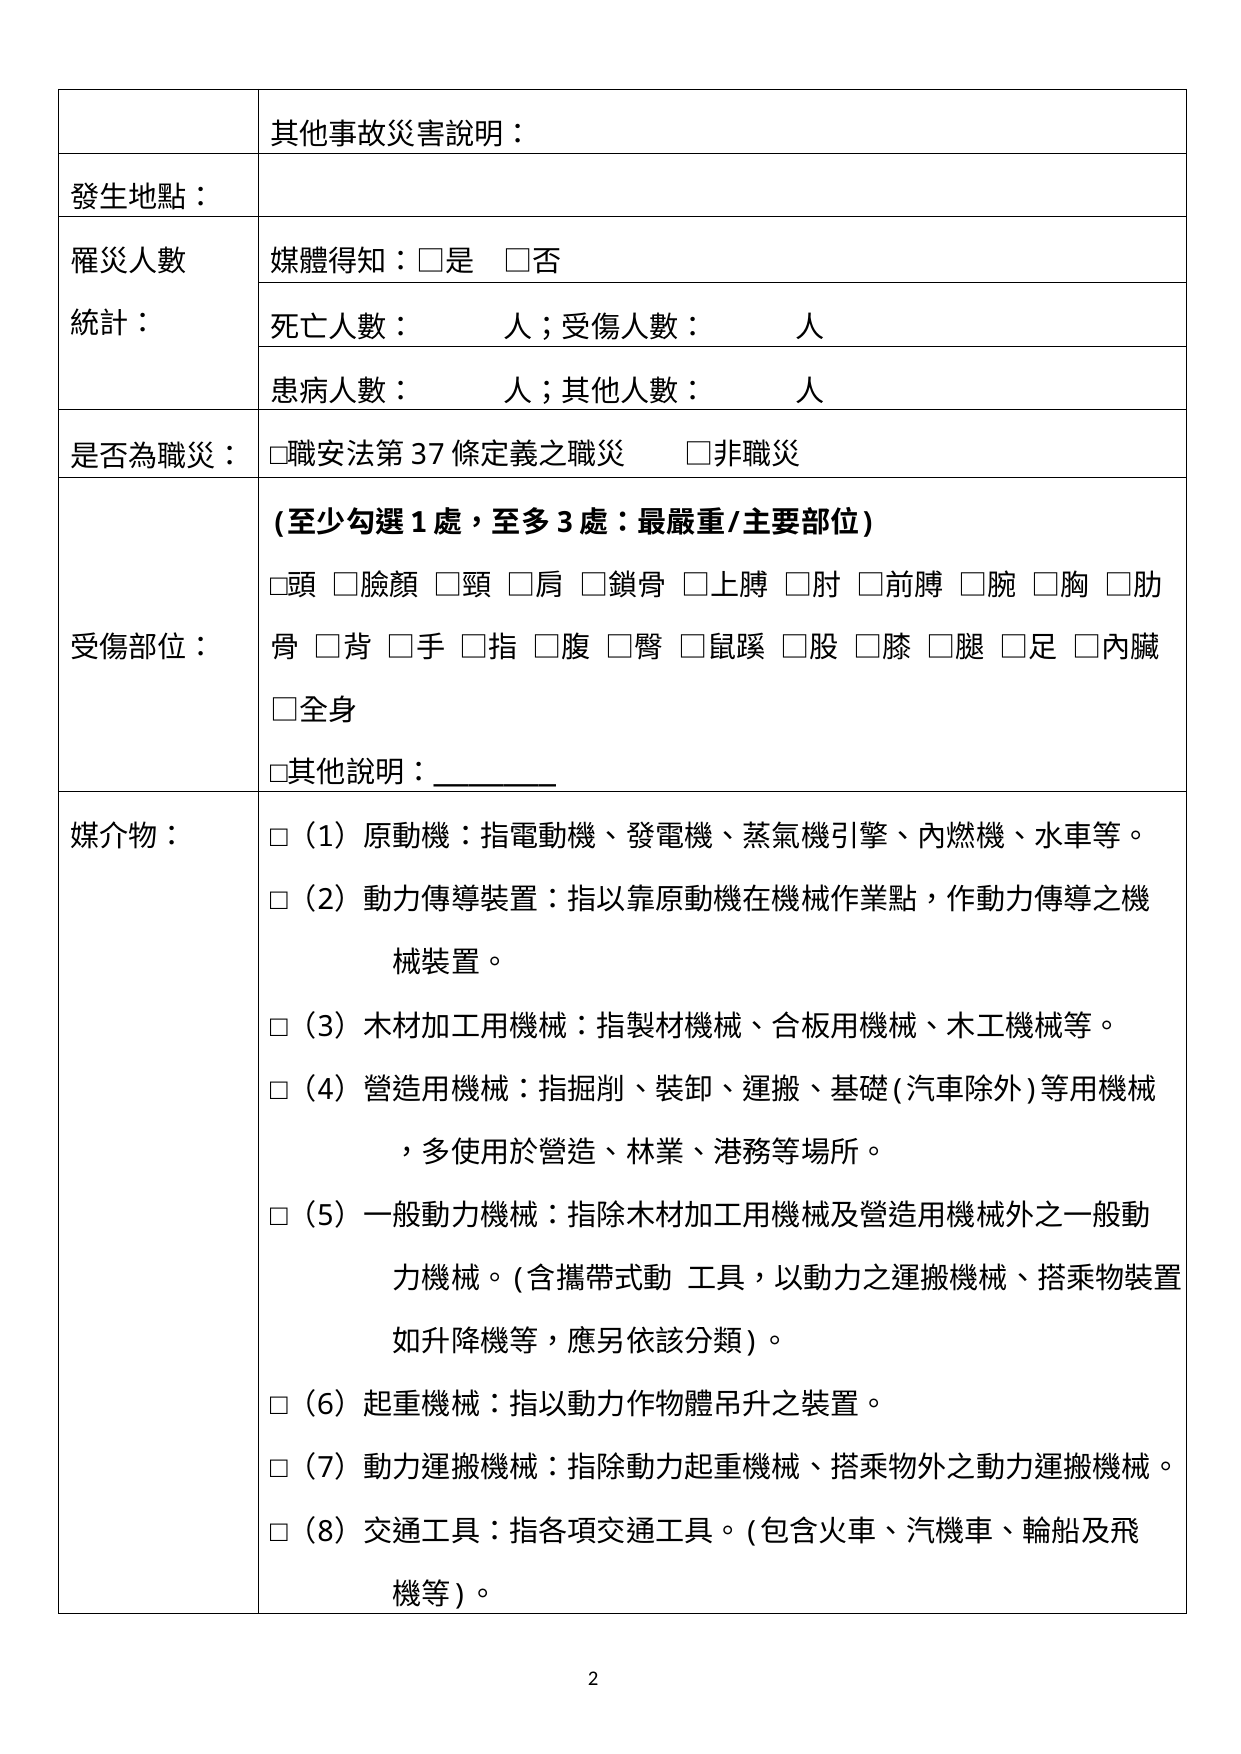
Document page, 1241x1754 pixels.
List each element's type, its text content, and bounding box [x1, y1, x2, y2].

table_cell [59, 90, 258, 152]
table_cell □（1）原動機：指電動機、發電機、蒸氣機引擎、內燃機、水車等。 □（2）動力傳導裝置：指以靠原動機在機械作業點，作動力傳導之機 械裝置。 □（3）木材加工用機械：指製材機械、合板用機械、木工機械等。 □（4）營造用機械：指掘削、裝卸、運搬、基礎(汽車除外)等用機械 ，多使用於營造、林業、港務等場所。 □（5）一般動力機械：指除木材加工用機械及營造用機械外之一般動 力機械。(含攜帶式動 工具，以動力之運搬機械、搭乘物裝置 如升降機等，應另依該分類)。 □（6）起重機械：指以動力作物體吊升之裝置。 □（7）動力運搬機械：指除動力起重機械、搭乘物外之動力運搬機械。 □（8）交通工具：指各項交通工具。(包含火車、汽機車、輪船及飛 機等)。 [259, 792, 1186, 1612]
table_cell 媒體得知：□是 □否 [259, 217, 1186, 282]
table_cell 患病人數： 人；其他人數： 人 [259, 347, 1186, 409]
table_cell 其他事故災害說明： [259, 90, 1186, 152]
table_cell (至少勾選1處，至多3處：最嚴重/主要部位) □頭 □臉顏 □頸 □肩 □鎖骨 □上膊 □肘 □前膊 □腕 □胸 □肋骨 □背 □手 □指 □腹 □臀 □鼠蹊 □股 □膝 □腿 □足 □內臟 □全身 □其他說明：_______ [259, 478, 1186, 791]
table_cell □職安法第37條定義之職災 □非職災 [259, 410, 1186, 477]
table_cell 媒介物： [59, 792, 258, 1612]
table_cell [259, 154, 1186, 216]
table_cell 發生地點： [59, 154, 258, 216]
table_cell 是否為職災： [59, 410, 258, 477]
table_cell 罹災人數 統計： [59, 217, 258, 409]
table_cell 死亡人數： 人；受傷人數： 人 [259, 283, 1186, 346]
table_cell 受傷部位： [59, 478, 258, 791]
